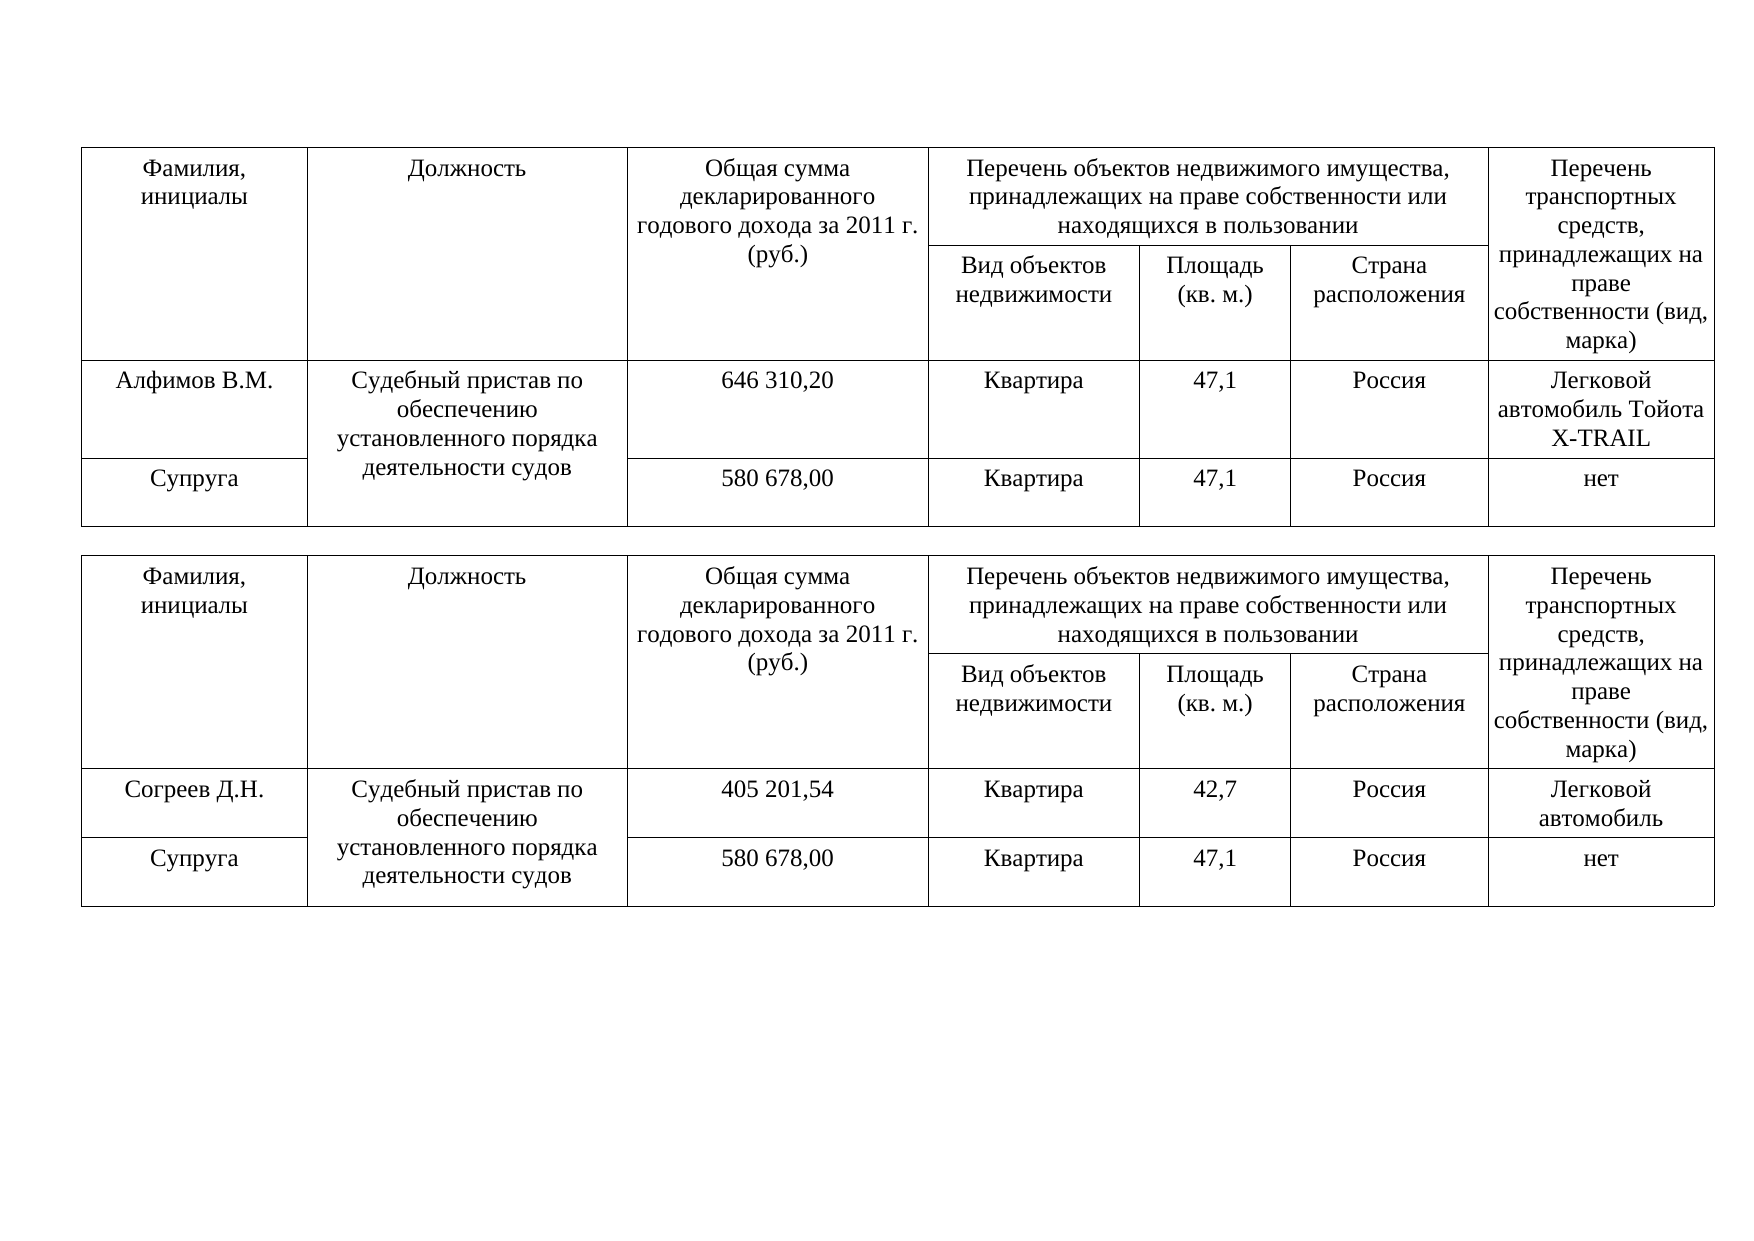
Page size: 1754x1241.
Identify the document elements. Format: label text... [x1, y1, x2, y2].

table_cell Россия [1291, 769, 1488, 837]
table_cell Площадь (кв. м.) [1140, 654, 1290, 768]
table_cell 580 678,00 [628, 838, 928, 906]
table_cell 47,1 [1140, 838, 1290, 906]
table_cell Площадь (кв. м.) [1140, 246, 1290, 360]
table_cell Квартира [929, 769, 1139, 837]
table_header Перечень транспортных средств, принадлежащих на праве собственности (вид, марка) [1489, 148, 1714, 360]
table_header Перечень транспортных средств, принадлежащих на праве собственности (вид, марка) [1489, 556, 1714, 768]
table_cell Супруга [82, 459, 307, 526]
table_cell 646 310,20 [628, 361, 928, 458]
table_cell Квартира [929, 459, 1139, 526]
table_header Фамилия, инициалы [82, 148, 307, 360]
table_cell 42,7 [1140, 769, 1290, 837]
table_cell нет [1489, 459, 1714, 526]
table_cell нет [1489, 838, 1714, 906]
table_header Фамилия, инициалы [82, 556, 307, 768]
table_cell Страна расположения [1291, 246, 1488, 360]
table_cell Супруга [82, 838, 307, 906]
table_cell 405 201,54 [628, 769, 928, 837]
table_header Общая сумма декларированного годового дохода за 2011 г. (руб.) [628, 148, 928, 360]
table_header Перечень объектов недвижимого имущества, принадлежащих на праве собственности или находящихся в пользовании [929, 148, 1488, 245]
table_cell Россия [1291, 361, 1488, 458]
table_cell 47,1 [1140, 361, 1290, 458]
table_cell 47,1 [1140, 459, 1290, 526]
table_cell Судебный пристав по обеспечению установленного порядка деятельности судов [308, 769, 627, 906]
table_header Должность [308, 148, 627, 360]
table_cell Страна расположения [1291, 654, 1488, 768]
table_cell Алфимов В.М. [82, 361, 307, 458]
table_header Перечень объектов недвижимого имущества, принадлежащих на праве собственности или находящихся в пользовании [929, 556, 1488, 653]
table_cell Россия [1291, 838, 1488, 906]
table_header Общая сумма декларированного годового дохода за 2011 г. (руб.) [628, 556, 928, 768]
table_cell Квартира [929, 361, 1139, 458]
table_cell Судебный пристав по обеспечению установленного порядка деятельности судов [308, 361, 627, 526]
table_cell Квартира [929, 838, 1139, 906]
table_cell Вид объектов недвижимости [929, 654, 1139, 768]
table_cell Легковой автомобиль Тойота X-TRAIL [1489, 361, 1714, 458]
table_cell 580 678,00 [628, 459, 928, 526]
table_cell Легковой автомобиль [1489, 769, 1714, 837]
table_cell Согреев Д.Н. [82, 769, 307, 837]
table_header Должность [308, 556, 627, 768]
table_cell Вид объектов недвижимости [929, 246, 1139, 360]
table_cell Россия [1291, 459, 1488, 526]
